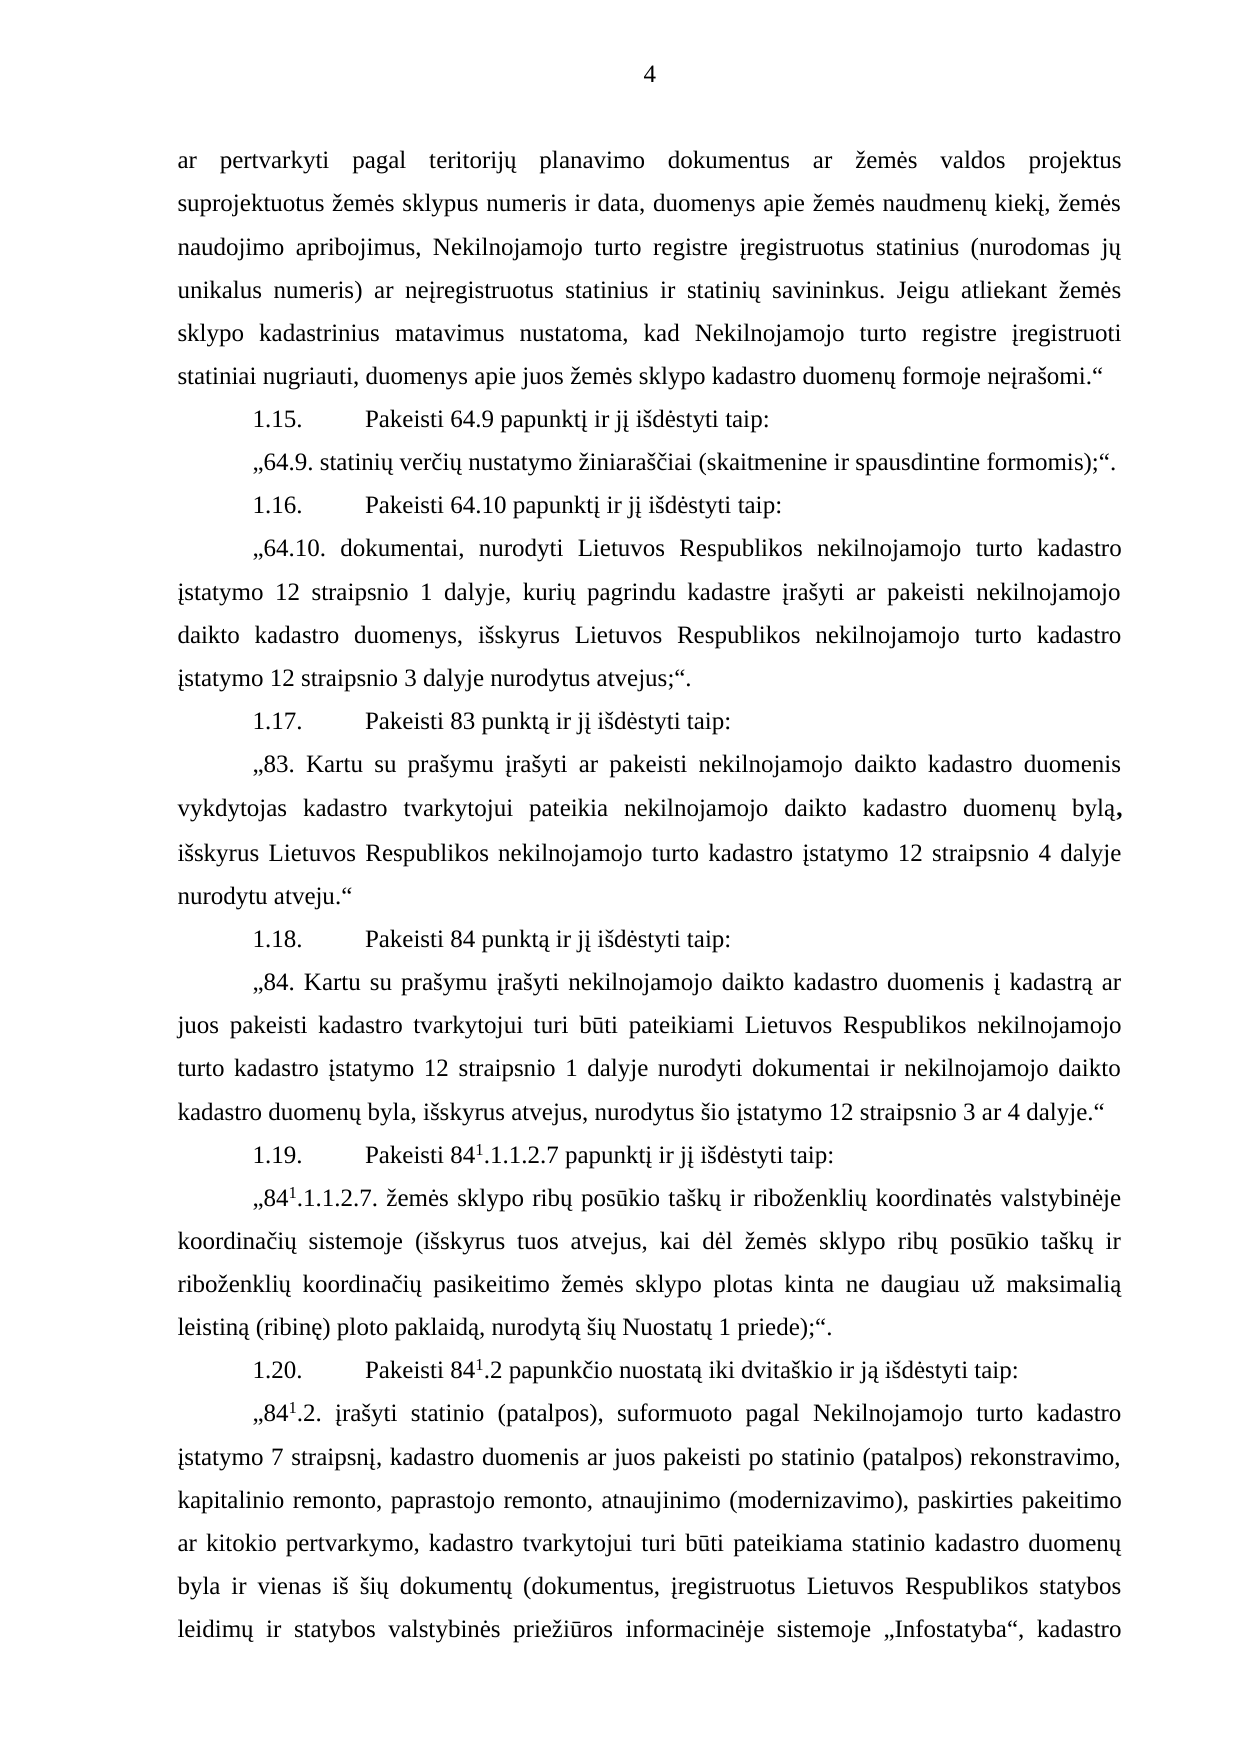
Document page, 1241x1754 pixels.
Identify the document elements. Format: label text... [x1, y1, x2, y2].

text 1.18. Pakeisti 84 punktą ir jį išdėstyti taip: [252, 924, 1122, 953]
text „84. Kartu su prašymu įrašyti nekilnojamojo daikto kadastro duomenis į kadastrą ar juos pakeisti kadastro tvarkytojui turi būti pateikiami Lietuvos Respublikos nekilnojamojo turto kadastro įstatymo 12 straipsnio 1 dalyje nurodyti dokumentai ir nekilnojamojo daikto kadastro duomenų byla, išskyrus atvejus, nurodytus šio įstatymo 12 straipsnio 3 ar 4 dalyje.“ [177, 967, 1122, 1125]
text „83. Kartu su prašymu įrašyti ar pakeisti nekilnojamojo daikto kadastro duomenis vykdytojas kadastro tvarkytojui pateikia nekilnojamojo daikto kadastro duomenų bylą, išskyrus Lietuvos Respublikos nekilnojamojo turto kadastro įstatymo 12 straipsnio 4 dalyje nurodytu atveju.“ [177, 749, 1122, 910]
text 1.17. Pakeisti 83 punktą ir jį išdėstyti taip: [252, 706, 1122, 735]
text „841.1.1.2.7. žemės sklypo ribų posūkio taškų ir riboženklių koordinatės valstybinėje koordinačių sistemoje (išskyrus tuos atvejus, kai dėl žemės sklypo ribų posūkio taškų ir riboženklių koordinačių pasikeitimo žemės sklypo plotas kinta ne daugiau už maksimalią leistiną (ribinę) ploto paklaidą, nurodytą šių Nuostatų 1 priede);“. [177, 1183, 1122, 1341]
text „841.2. įrašyti statinio (patalpos), suformuoto pagal Nekilnojamojo turto kadastro įstatymo 7 straipsnį, kadastro duomenis ar juos pakeisti po statinio (patalpos) rekonstravimo, kapitalinio remonto, paprastojo remonto, atnaujinimo (modernizavimo), paskirties pakeitimo ar kitokio pertvarkymo, kadastro tvarkytojui turi būti pateikiama statinio kadastro duomenų byla ir vienas iš šių dokumentų (dokumentus, įregistruotus Lietuvos Respublikos statybos leidimų ir statybos valstybinės priežiūros informacinėje sistemoje „Infostatyba“, kadastro [177, 1398, 1122, 1643]
text ar pertvarkyti pagal teritorijų planavimo dokumentus ar žemės valdos projektus suprojektuotus žemės sklypus numeris ir data, duomenys apie žemės naudmenų kiekį, žemės naudojimo apribojimus, Nekilnojamojo turto registre įregistruotus statinius (nurodomas jų unikalus numeris) ar neįregistruotus statinius ir statinių savininkus. Jeigu atliekant žemės sklypo kadastrinius matavimus nustatoma, kad Nekilnojamojo turto registre įregistruoti statiniai nugriauti, duomenys apie juos žemės sklypo kadastro duomenų formoje neįrašomi.“ [177, 145, 1122, 390]
text „64.9. statinių verčių nustatymo žiniaraščiai (skaitmenine ir spausdintine formomis);“. [177, 447, 1122, 476]
text „64.10. dokumentai, nurodyti Lietuvos Respublikos nekilnojamojo turto kadastro įstatymo 12 straipsnio 1 dalyje, kurių pagrindu kadastre įrašyti ar pakeisti nekilnojamojo daikto kadastro duomenys, išskyrus Lietuvos Respublikos nekilnojamojo turto kadastro įstatymo 12 straipsnio 3 dalyje nurodytus atvejus;“. [177, 533, 1122, 692]
text 1.15. Pakeisti 64.9 papunktį ir jį išdėstyti taip: [252, 404, 1122, 433]
text 1.19. Pakeisti 841.1.1.2.7 papunktį ir jį išdėstyti taip: [252, 1140, 1122, 1168]
text 1.16. Pakeisti 64.10 papunktį ir jį išdėstyti taip: [252, 490, 1122, 519]
text 1.20. Pakeisti 841.2 papunkčio nuostatą iki dvitaškio ir ją išdėstyti taip: [252, 1355, 1122, 1384]
